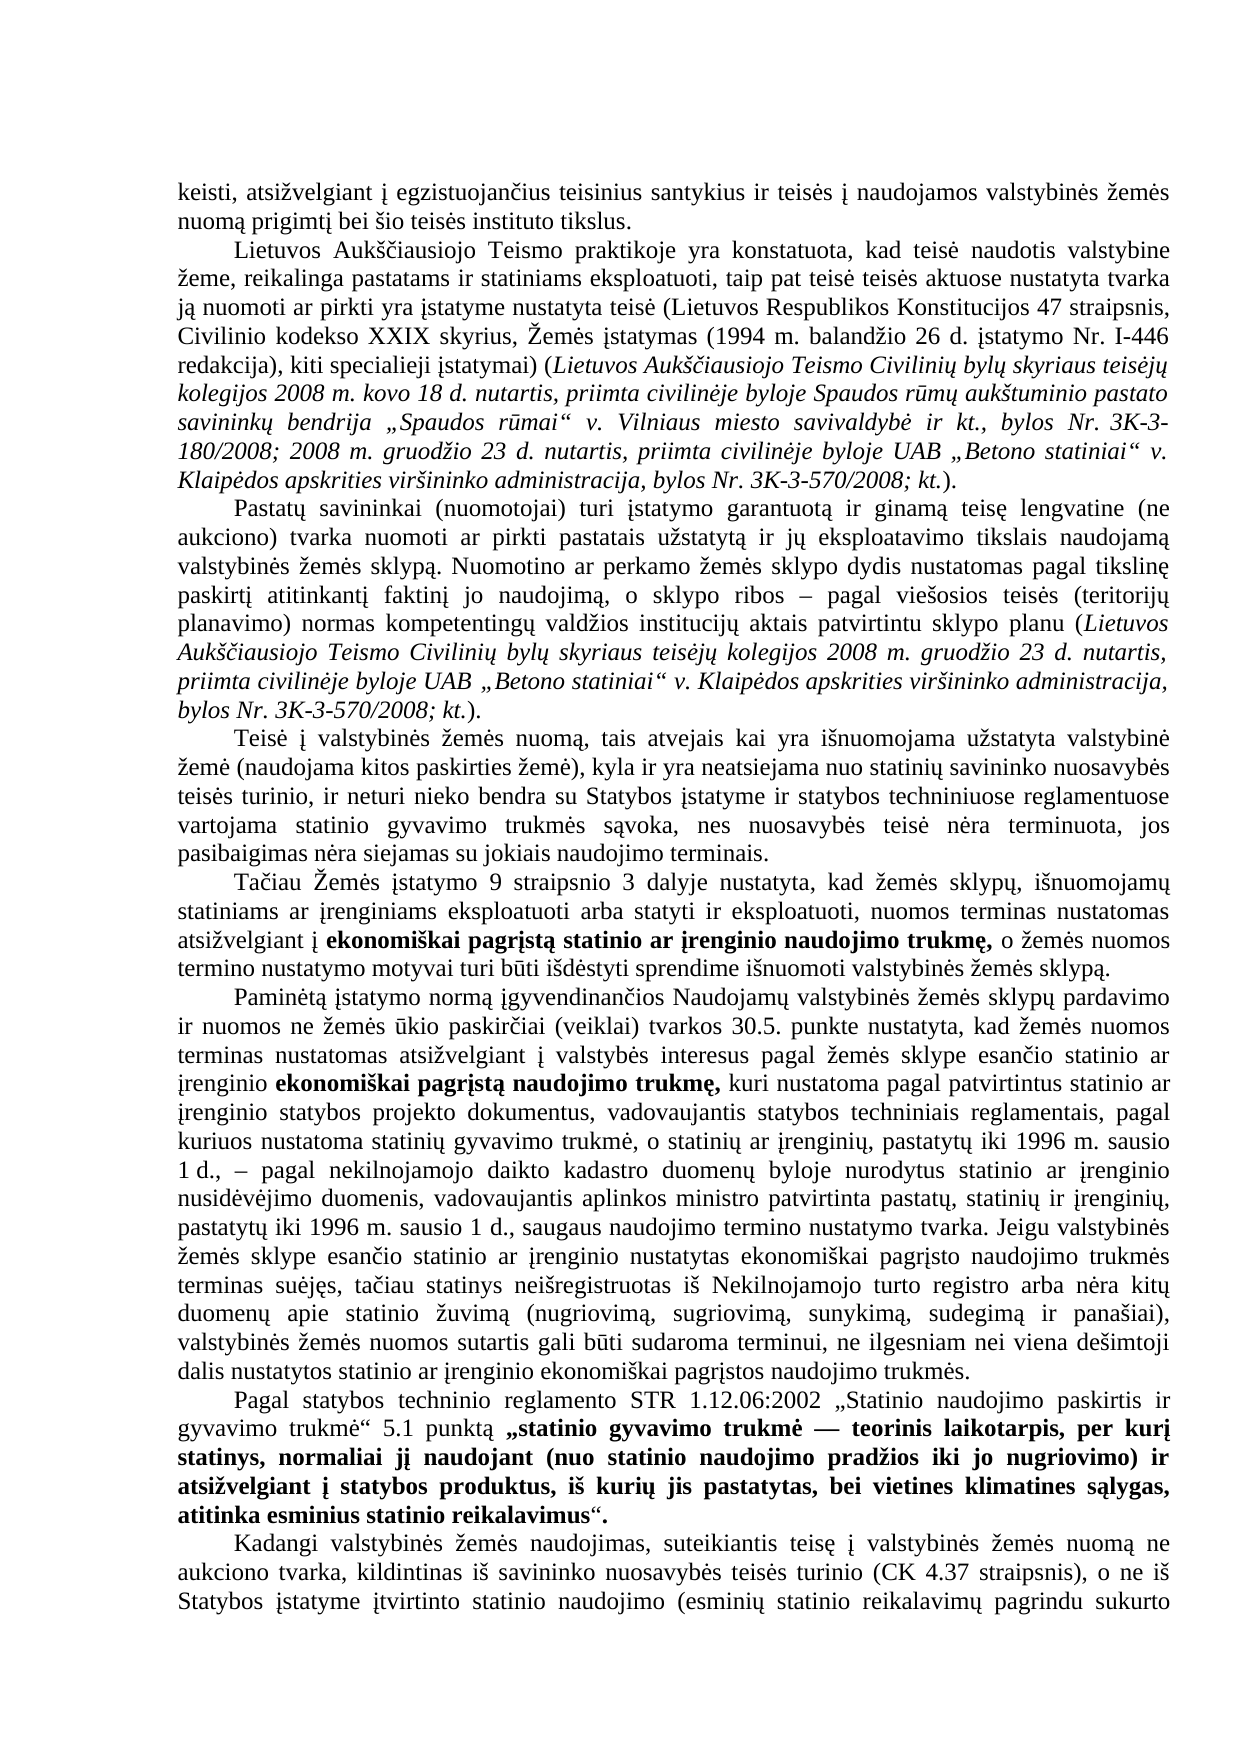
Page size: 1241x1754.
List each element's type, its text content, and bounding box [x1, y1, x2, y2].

text Tačiau Žemės įstatymo 9 straipsnio 3 dalyje nustatyta, kad žemės sklypų, išnuomojamų statiniams ar įrenginiams eksploatuoti arba statyti ir eksploatuoti, nuomos terminas nustatomas atsižvelgiant į ekonomiškai pagrįstą statinio ar įrenginio naudojimo trukmę, o žemės nuomos termino nustatymo motyvai turi būti išdėstyti sprendime išnuomoti valstybinės žemės sklypą. [177, 867, 1171, 982]
text Pagal statybos techninio reglamento STR 1.12.06:2002 „Statinio naudojimo paskirtis ir gyvavimo trukmė“ 5.1 punktą „statinio gyvavimo trukmė — teorinis laikotarpis, per kurį statinys, normaliai jį naudojant (nuo statinio naudojimo pradžios iki jo nugriovimo) ir atsižvelgiant į statybos produktus, iš kurių jis pastatytas, bei vietines klimatines sąlygas, atitinka esminius statinio reikalavimus“. [177, 1385, 1171, 1528]
text Kadangi valstybinės žemės naudojimas, suteikiantis teisę į valstybinės žemės nuomą ne aukciono tvarka, kildintinas iš savininko nuosavybės teisės turinio (CK 4.37 straipsnis), o ne iš Statybos įstatyme įtvirtinto statinio naudojimo (esminių statinio reikalavimų pagrindu sukurto [177, 1528, 1171, 1615]
text Lietuvos Aukščiausiojo Teismo praktikoje yra konstatuota, kad teisė naudotis valstybine žeme, reikalinga pastatams ir statiniams eksploatuoti, taip pat teisė teisės aktuose nustatyta tvarka ją nuomoti ar pirkti yra įstatyme nustatyta teisė (Lietuvos Respublikos Konstitucijos 47 straipsnis, Civilinio kodekso XXIX skyrius, Žemės įstatymas (1994 m. balandžio 26 d. įstatymo Nr. I-446 redakcija), kiti specialieji įstatymai) (Lietuvos Aukščiausiojo Teismo Civilinių bylų skyriaus teisėjų kolegijos 2008 m. kovo 18 d. nutartis, priimta civilinėje byloje Spaudos rūmų aukštuminio pastato savininkų bendrija „Spaudos rūmai“ v. Vilniaus miesto savivaldybė ir kt., bylos Nr. 3K-3-180/2008; 2008 m. gruodžio 23 d. nutartis, priimta civilinėje byloje UAB „Betono statiniai“ v. Klaipėdos apskrities viršininko administracija, bylos Nr. 3K-3-570/2008; kt.). [177, 235, 1171, 493]
text Teisė į valstybinės žemės nuomą, tais atvejais kai yra išnuomojama užstatyta valstybinė žemė (naudojama kitos paskirties žemė), kyla ir yra neatsiejama nuo statinių savininko nuosavybės teisės turinio, ir neturi nieko bendra su Statybos įstatyme ir statybos techniniuose reglamentuose vartojama statinio gyvavimo trukmės sąvoka, nes nuosavybės teisė nėra terminuota, jos pasibaigimas nėra siejamas su jokiais naudojimo terminais. [177, 723, 1171, 867]
text Paminėtą įstatymo normą įgyvendinančios Naudojamų valstybinės žemės sklypų pardavimo ir nuomos ne žemės ūkio paskirčiai (veiklai) tvarkos 30.5. punkte nustatyta, kad žemės nuomos terminas nustatomas atsižvelgiant į valstybės interesus pagal žemės sklype esančio statinio ar įrenginio ekonomiškai pagrįstą naudojimo trukmę, kuri nustatoma pagal patvirtintus statinio ar įrenginio statybos projekto dokumentus, vadovaujantis statybos techniniais reglamentais, pagal kuriuos nustatoma statinių gyvavimo trukmė, o statinių ar įrenginių, pastatytų iki 1996 m. sausio 1 d., – pagal nekilnojamojo daikto kadastro duomenų byloje nurodytus statinio ar įrenginio nusidėvėjimo duomenis, vadovaujantis aplinkos ministro patvirtinta pastatų, statinių ir įrenginių, pastatytų iki 1996 m. sausio 1 d., saugaus naudojimo termino nustatymo tvarka. Jeigu valstybinės žemės sklype esančio statinio ar įrenginio nustatytas ekonomiškai pagrįsto naudojimo trukmės terminas suėjęs, tačiau statinys neišregistruotas iš Nekilnojamojo turto registro arba nėra kitų duomenų apie statinio žuvimą (nugriovimą, sugriovimą, sunykimą, sudegimą ir panašiai), valstybinės žemės nuomos sutartis gali būti sudaroma terminui, ne ilgesniam nei viena dešimtoji dalis nustatytos statinio ar įrenginio ekonomiškai pagrįstos naudojimo trukmės. [177, 982, 1171, 1385]
text keisti, atsižvelgiant į egzistuojančius teisinius santykius ir teisės į naudojamos valstybinės žemės nuomą prigimtį bei šio teisės instituto tikslus. [177, 177, 1171, 235]
text Pastatų savininkai (nuomotojai) turi įstatymo garantuotą ir ginamą teisę lengvatine (ne aukciono) tvarka nuomoti ar pirkti pastatais užstatytą ir jų eksploatavimo tikslais naudojamą valstybinės žemės sklypą. Nuomotino ar perkamo žemės sklypo dydis nustatomas pagal tikslinę paskirtį atitinkantį faktinį jo naudojimą, o sklypo ribos – pagal viešosios teisės (teritorijų planavimo) normas kompetentingų valdžios institucijų aktais patvirtintu sklypo planu (Lietuvos Aukščiausiojo Teismo Civilinių bylų skyriaus teisėjų kolegijos 2008 m. gruodžio 23 d. nutartis, priimta civilinėje byloje UAB „Betono statiniai“ v. Klaipėdos apskrities viršininko administracija, bylos Nr. 3K-3-570/2008; kt.). [177, 493, 1171, 723]
